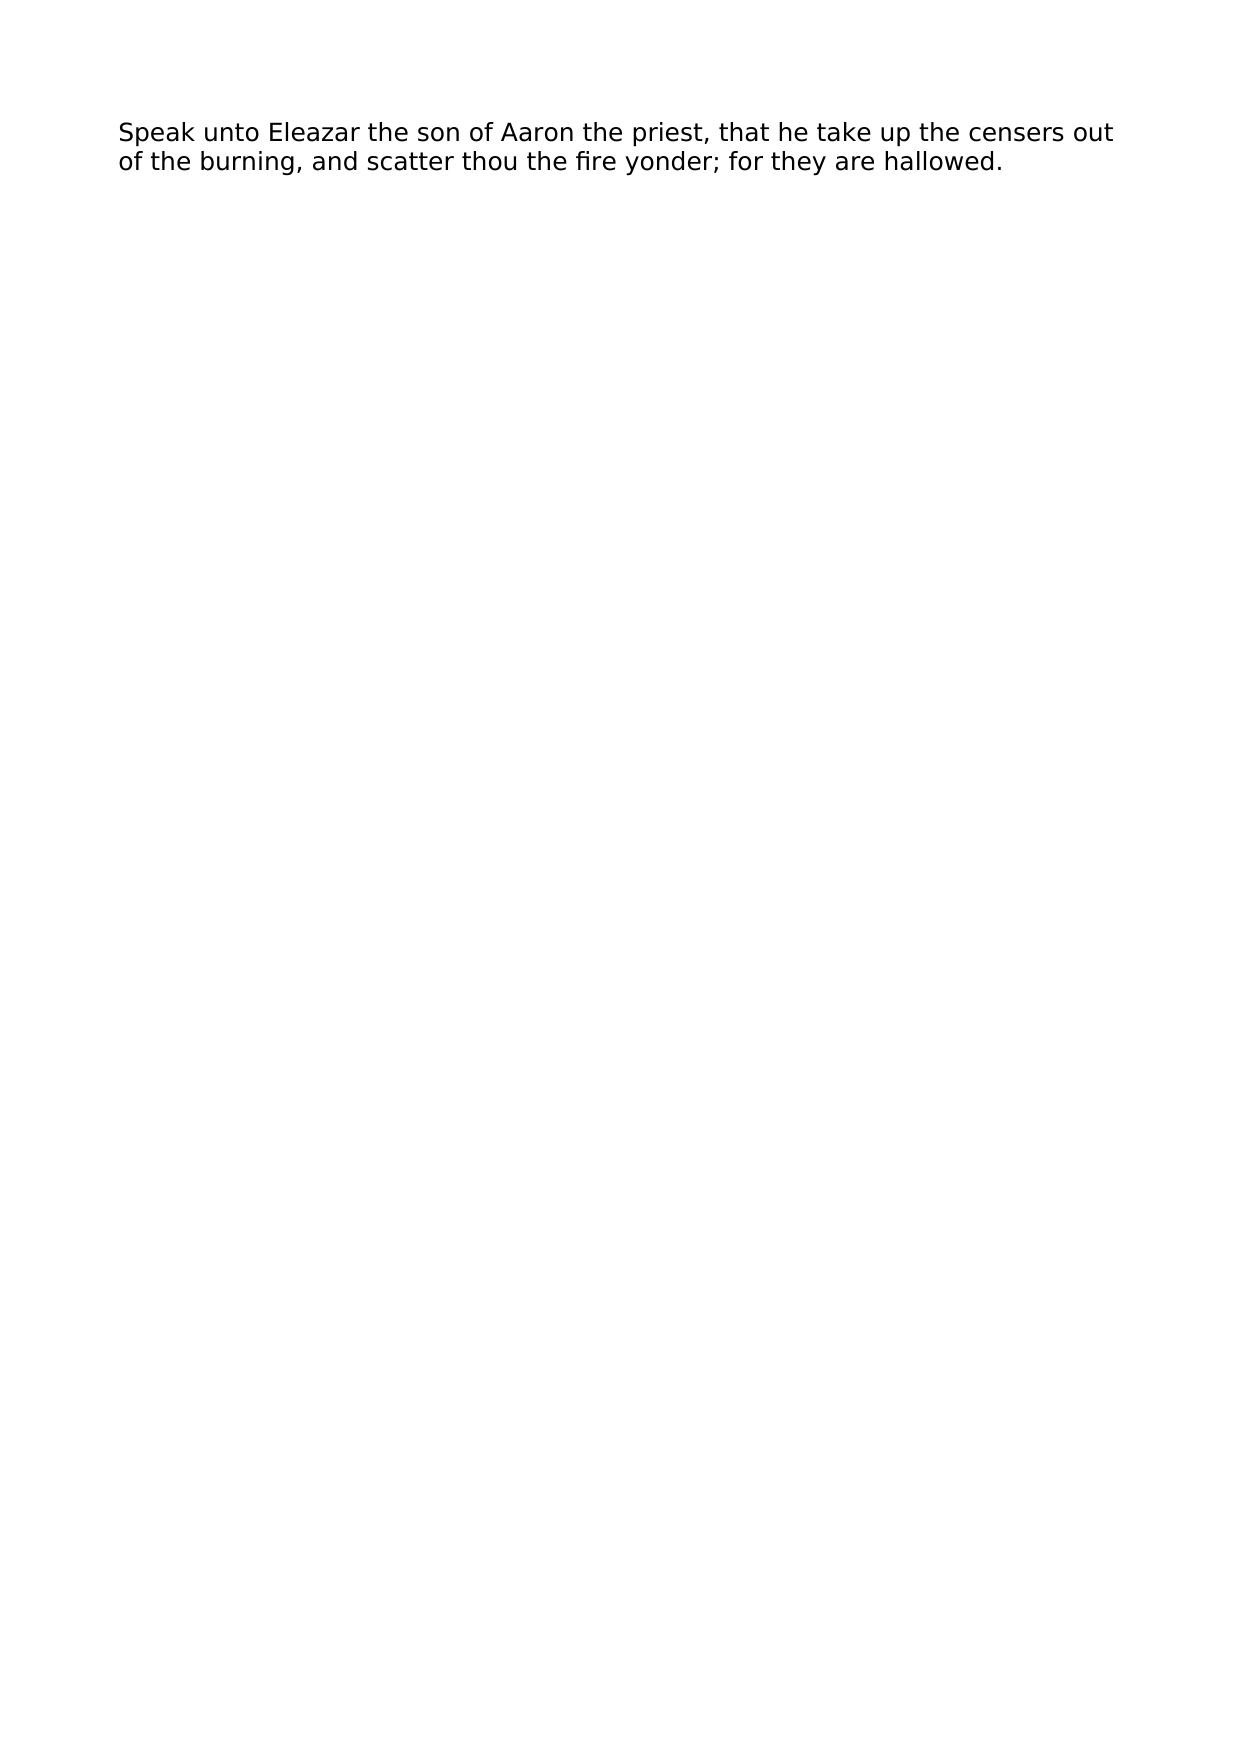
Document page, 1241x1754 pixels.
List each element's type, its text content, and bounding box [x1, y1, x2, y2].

text Speak unto Eleazar the son of Aaron the priest, that he take up the censers out of the burning, and scatter thou the fire yonder; for they are hallowed. [118, 118, 1122, 176]
